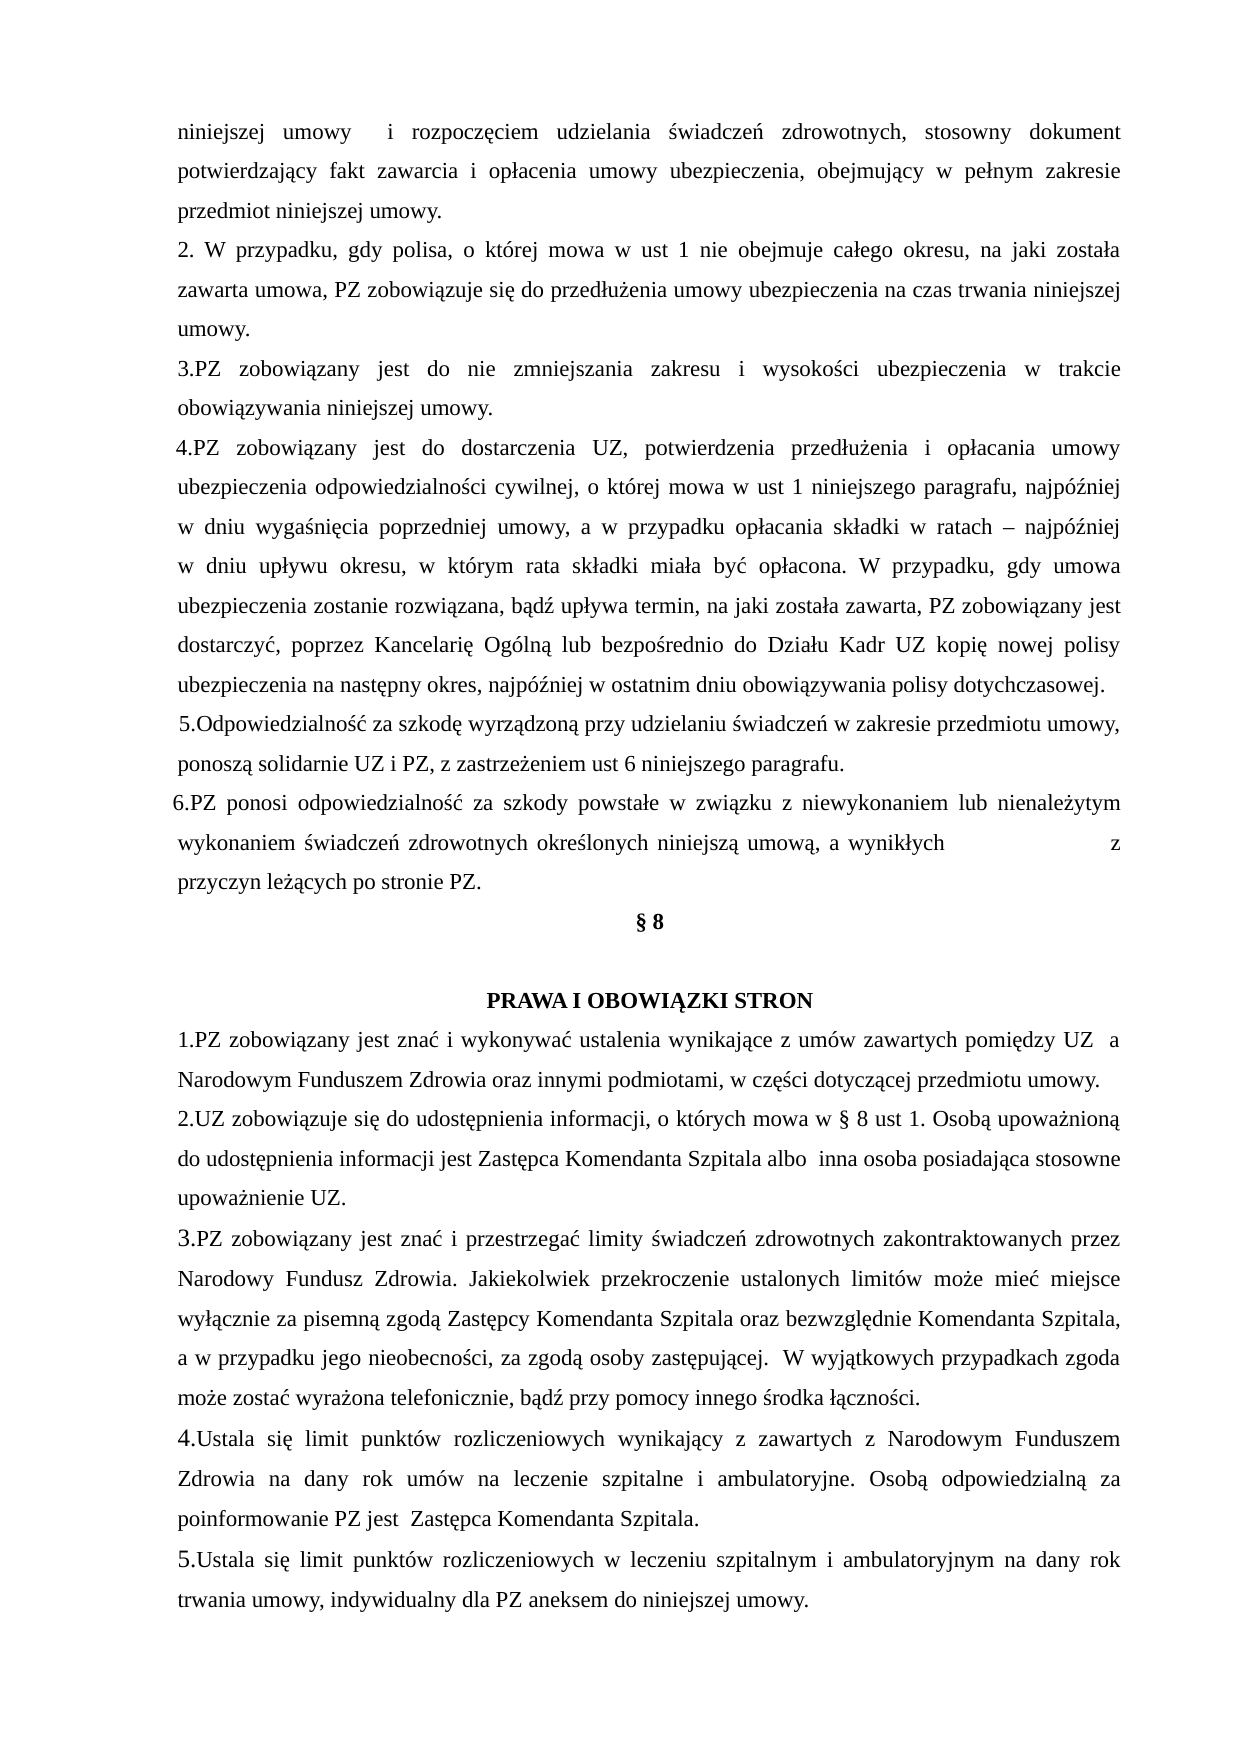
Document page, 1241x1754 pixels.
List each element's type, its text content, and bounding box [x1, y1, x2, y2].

list PZ ponosi odpowiedzialność za szkody powstałe w związku z niewykonaniem lub nienależytym wykonaniem świadczeń zdrowotnych określonych niniejszą umową, a wynikłych z przyczyn leżących po stronie PZ. [172, 789, 1122, 894]
list Ustala się limit punktów rozliczeniowych w leczeniu szpitalnym i ambulatoryjnym na dany rok trwania umowy, indywidualny dla PZ aneksem do niniejszej umowy. [177, 1544, 1122, 1612]
text § 8 [177, 908, 1122, 934]
list W przypadku, gdy polisa, o której mowa w ust 1 nie obejmuje całego okresu, na jaki została zawarta umowa, PZ zobowiązuje się do przedłużenia umowy ubezpieczenia na czas trwania niniejszej umowy. [177, 237, 1122, 342]
list PZ zobowiązany jest do dostarczenia UZ, potwierdzenia przedłużenia i opłacania umowy ubezpieczenia odpowiedzialności cywilnej, o której mowa w ust 1 niniejszego paragrafu, najpóźniej w dniu wygaśnięcia poprzedniej umowy, a w przypadku opłacania składki w ratach – najpóźniej w dniu upływu okresu, w którym rata składki miała być opłacona. W przypadku, gdy umowa ubezpieczenia zostanie rozwiązana, bądź upływa termin, na jaki została zawarta, PZ zobowiązany jest dostarczyć, poprzez Kancelarię Ogólną lub bezpośrednio do Działu Kadr UZ kopię nowej polisy ubezpieczenia na następny okres, najpóźniej w ostatnim dniu obowiązywania polisy dotychczasowej. [176, 434, 1122, 697]
list PZ zobowiązany jest do nie zmniejszania zakresu i wysokości ubezpieczenia w trakcie obowiązywania niniejszej umowy. [177, 355, 1122, 421]
list PZ zobowiązany jest znać i wykonywać ustalenia wynikające z umów zawartych pomiędzy UZ a Narodowym Funduszem Zdrowia oraz innymi podmiotami, w części dotyczącej przedmiotu umowy. [177, 1026, 1122, 1092]
list PZ zobowiązany jest znać i przestrzegać limity świadczeń zdrowotnych zakontraktowanych przez Narodowy Fundusz Zdrowia. Jakiekolwiek przekroczenie ustalonych limitów może mieć miejsce wyłącznie za pisemną zgodą Zastępcy Komendanta Szpitala oraz bezwzględnie Komendanta Szpitala, a w przypadku jego nieobecności, za zgodą osoby zastępującej. W wyjątkowych przypadkach zgoda może zostać wyrażona telefonicznie, bądź przy pomocy innego środka łączności. [177, 1223, 1122, 1410]
list UZ zobowiązuje się do udostępnienia informacji, o których mowa w § 8 ust 1. Osobą upoważnioną do udostępnienia informacji jest Zastępca Komendanta Szpitala albo inna osoba posiadająca stosowne upoważnienie UZ. [177, 1105, 1122, 1210]
list niniejszej umowy i rozpoczęciem udzielania świadczeń zdrowotnych, stosowny dokument potwierdzający fakt zawarcia i opłacenia umowy ubezpieczenia, obejmujący w pełnym zakresie przedmiot niniejszej umowy. [177, 118, 1122, 223]
list Odpowiedzialność za szkodę wyrządzoną przy udzielaniu świadczeń w zakresie przedmiotu umowy, ponoszą solidarnie UZ i PZ, z zastrzeżeniem ust 6 niniejszego paragrafu. [177, 710, 1122, 776]
list Ustala się limit punktów rozliczeniowych wynikający z zawartych z Narodowym Funduszem Zdrowia na dany rok umów na leczenie szpitalne i ambulatoryjne. Osobą odpowiedzialną za poinformowanie PZ jest Zastępca Komendanta Szpitala. [177, 1423, 1122, 1531]
text PRAWA I OBOWIĄZKI STRON [177, 987, 1122, 1013]
